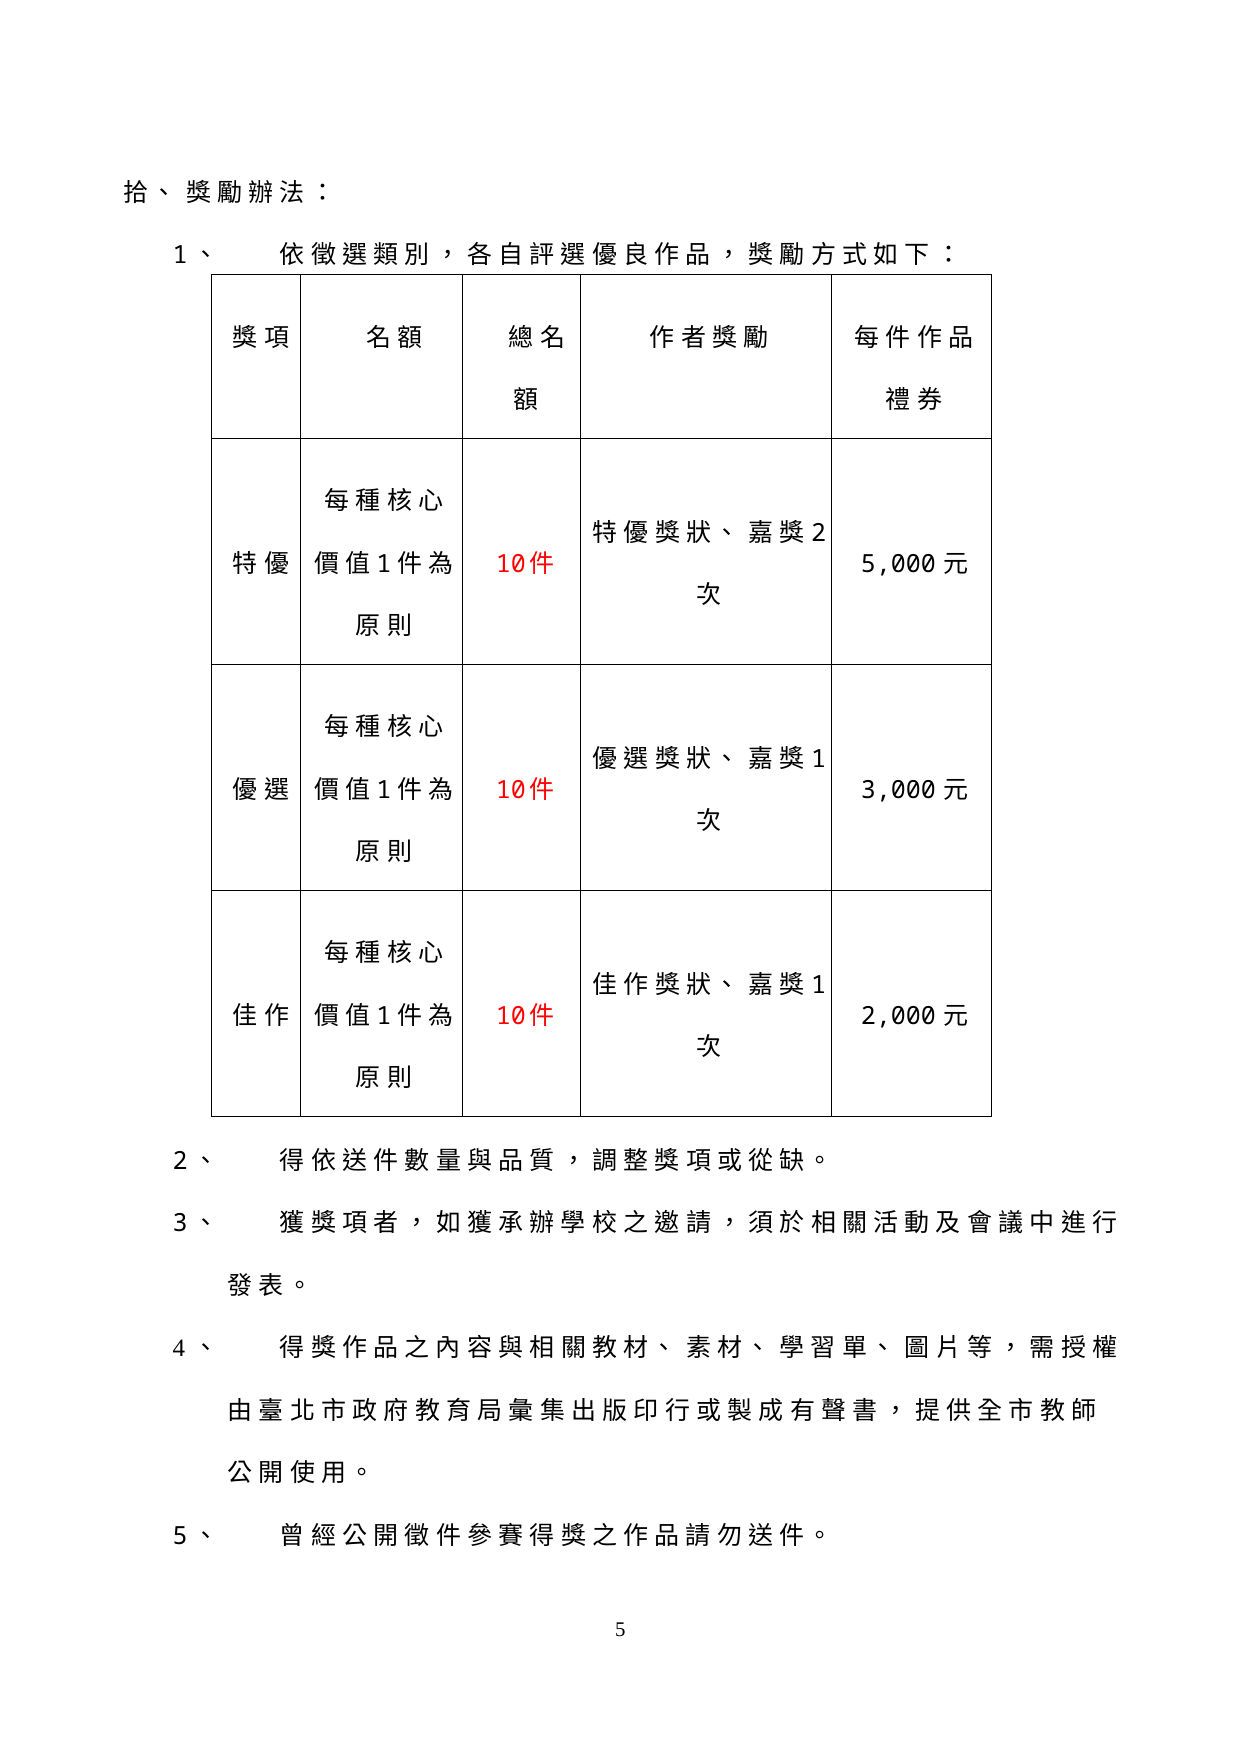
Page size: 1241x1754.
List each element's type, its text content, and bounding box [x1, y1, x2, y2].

table_header 每件作品禮券 [832, 275, 991, 437]
table_header 總名額 [463, 275, 580, 437]
table_cell 每種核心價值1件為原則 [301, 439, 462, 663]
table_cell 每種核心價值1件為原則 [301, 665, 462, 889]
list 得依送件數量與品質，調整獎項或從缺。 [170, 1117, 1120, 1179]
text 拾、獎勵辦法： [120, 149, 1120, 211]
table_cell 5,000元 [832, 439, 991, 663]
list 得獎作品之內容與相關教材、素材、學習單、圖片等，需授權由臺北市政府教育局彙集出版印行或製成有聲書，提供全市教師公開使用。 [170, 1304, 1120, 1492]
table_header 獎項 [212, 275, 300, 437]
table_cell 2,000元 [832, 891, 991, 1116]
table_cell 3,000元 [832, 665, 991, 889]
table_cell 優選獎狀、嘉獎1次 [581, 665, 831, 889]
table_cell 10件 [463, 439, 580, 663]
list 獲獎項者，如獲承辦學校之邀請，須於相關活動及會議中進行發表。 [170, 1179, 1120, 1304]
list 依徵選類別，各自評選優良作品，獎勵方式如下： [170, 211, 1120, 274]
table_cell 佳作 [212, 891, 300, 1116]
table_header 作者獎勵 [581, 275, 831, 437]
table_cell 優選 [212, 665, 300, 889]
list 曾經公開徵件參賽得獎之作品請勿送件。 [170, 1492, 1120, 1554]
table_cell 特優獎狀、嘉獎2次 [581, 439, 831, 663]
table_cell 10件 [463, 665, 580, 889]
table_header 名額 [301, 275, 462, 437]
table_cell 10件 [463, 891, 580, 1116]
table_cell 特優 [212, 439, 300, 663]
table_cell 每種核心價值1件為原則 [301, 891, 462, 1116]
table_cell 佳作獎狀、嘉獎1次 [581, 891, 831, 1116]
